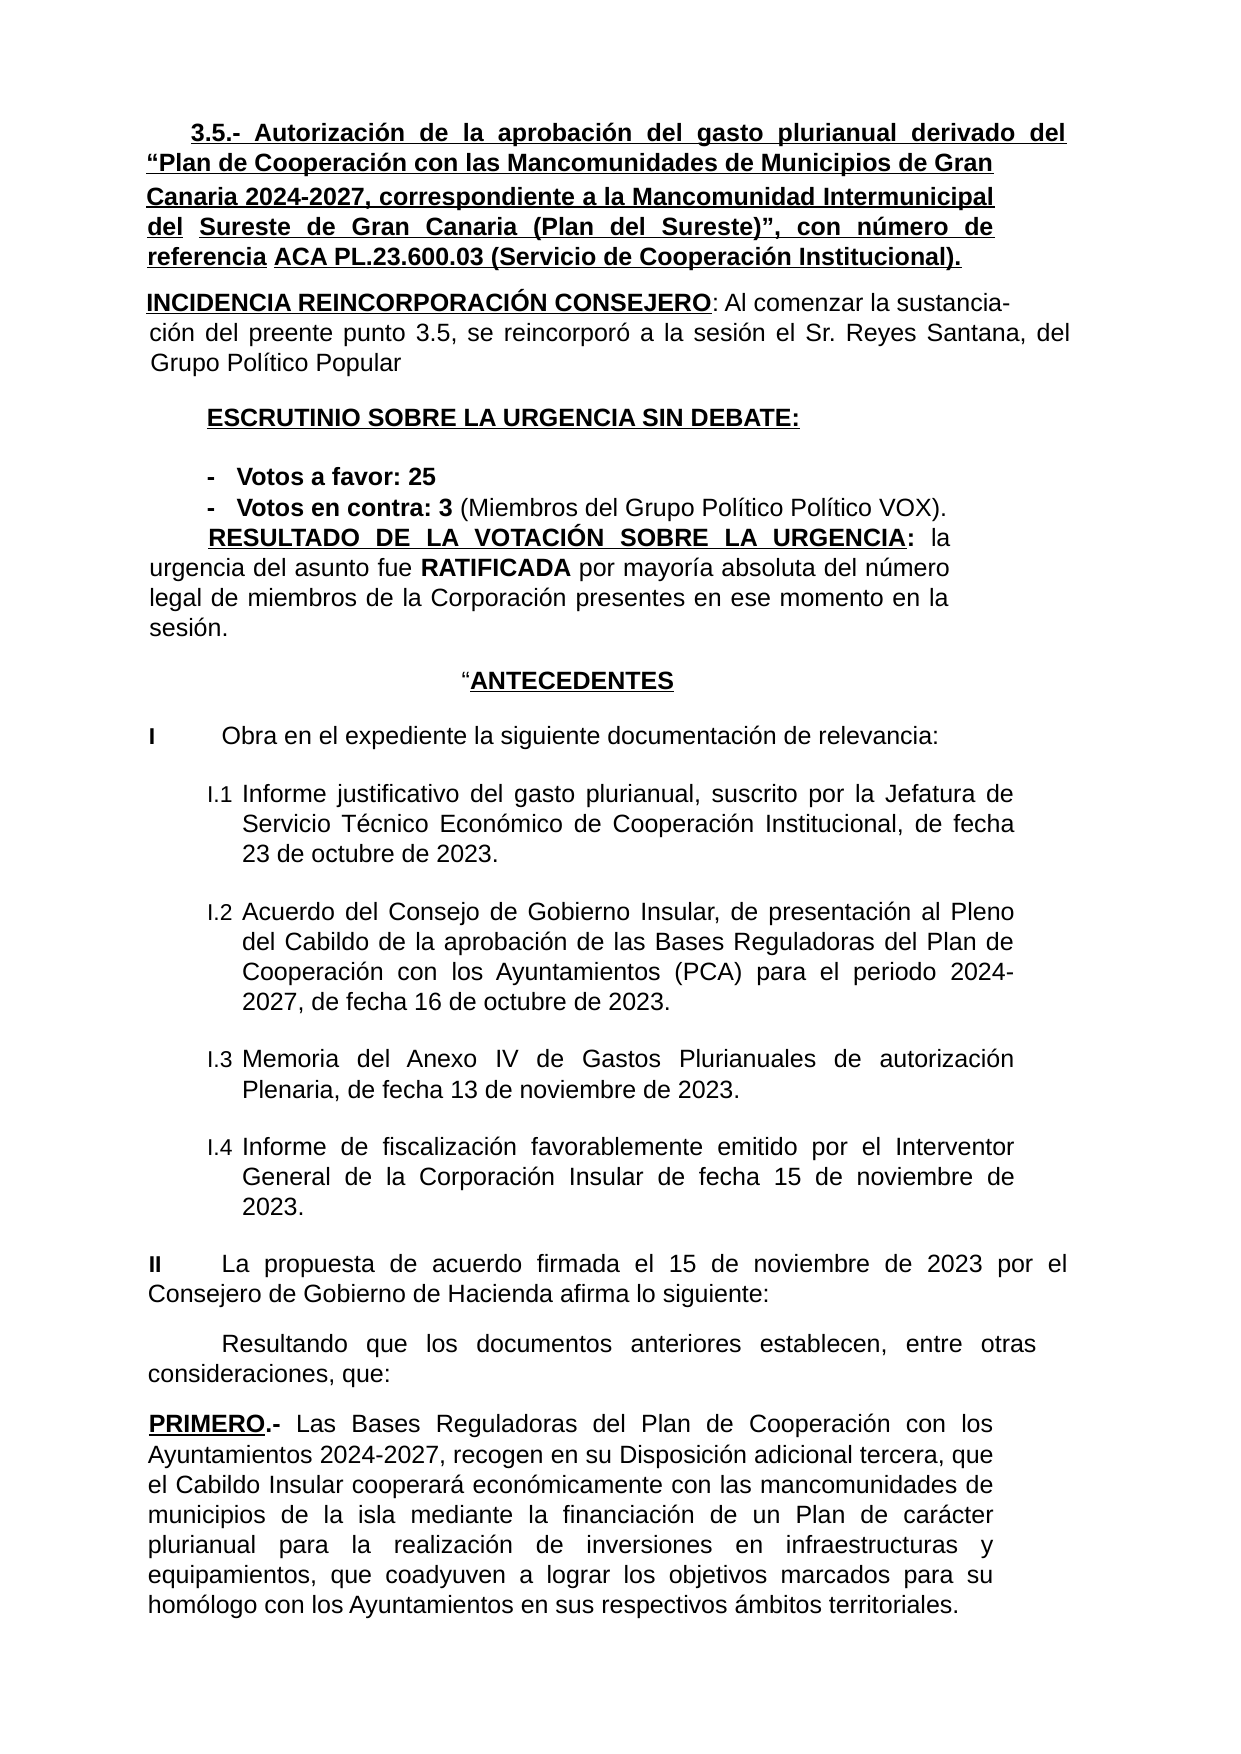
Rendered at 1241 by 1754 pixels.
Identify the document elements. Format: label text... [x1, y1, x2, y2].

list Votos en contra: 3 (Miembros del Grupo Político Político VOX). [207, 493, 1101, 521]
text ción del preente punto 3.5, se reincorporó a la sesión el Sr. Reyes Santana, del Grupo Político Popular [149, 318, 1071, 377]
subtitle “ANTECEDENTES [169, 666, 973, 694]
text del Sureste de Gran Canaria (Plan del Sureste)”, con número de referencia ACA PL.23.600.03 (Servicio de Cooperación Institucional). [146, 208, 995, 271]
text RESULTADO DE LA VOTACIÓN SOBRE LA URGENCIA: la urgencia del asunto fue RATIFICADA por mayoría absoluta del número legal de miembros de la Corporación presentes en ese momento en la sesión. [149, 523, 950, 642]
list Votos a favor: 25 [207, 462, 1101, 491]
list Informe justificativo del gasto plurianual, suscrito por la Jefatura de Servicio Técnico Económico de Cooperación Institucional, de fecha 23 de octubre de 2023. [207, 779, 1016, 868]
text 3.5.- Autorización de la aprobación del gasto plurianual derivado del “Plan de Cooperación con las Mancomunidades de Municipios de Gran [146, 118, 1067, 177]
list Acuerdo del Consejo de Gobierno Insular, de presentación al Pleno del Cabildo de la aprobación de las Bases Reguladoras del Plan de Cooperación con los Ayuntamientos (PCA) para el periodo 2024-2027, de fecha 16 de octubre de 2023. [207, 897, 1016, 1016]
list Obra en el expediente la siguiente documentación de relevancia: [148, 721, 1069, 749]
text Resultando que los documentos anteriores establecen, entre otras consideraciones, que: [148, 1329, 1038, 1387]
list La propuesta de acuerdo firmada el 15 de noviembre de 2023 por el Consejero de Gobierno de Hacienda afirma lo siguiente: [148, 1248, 1069, 1307]
text Canaria 2024-2027, correspondiente a la Mancomunidad Intermunicipal [146, 182, 995, 206]
text INCIDENCIA REINCORPORACIÓN CONSEJERO: Al comenzar la sustancia- [146, 288, 1079, 316]
list Memoria del Anexo IV de Gastos Plurianuales de autorización Plenaria, de fecha 13 de noviembre de 2023. [207, 1044, 1016, 1103]
list Informe de fiscalización favorablemente emitido por el Interventor General de la Corporación Insular de fecha 15 de noviembre de 2023. [207, 1132, 1016, 1221]
text PRIMERO.- Las Bases Reguladoras del Plan de Cooperación con los Ayuntamientos 2024-2027, recogen en su Disposición adicional tercera, que el Cabildo Insular cooperará económicamente con las mancomunidades de municipios de la isla mediante la financiación de un Plan de carácter plurianual para la realización de inversiones en infraestructuras y equipamientos, que coadyuven a lograr los objetivos marcados para su homólogo con los Ayuntamientos en sus respectivos ámbitos territoriales. [148, 1409, 995, 1619]
text ESCRUTINIO SOBRE LA URGENCIA SIN DEBATE: [207, 403, 1079, 431]
